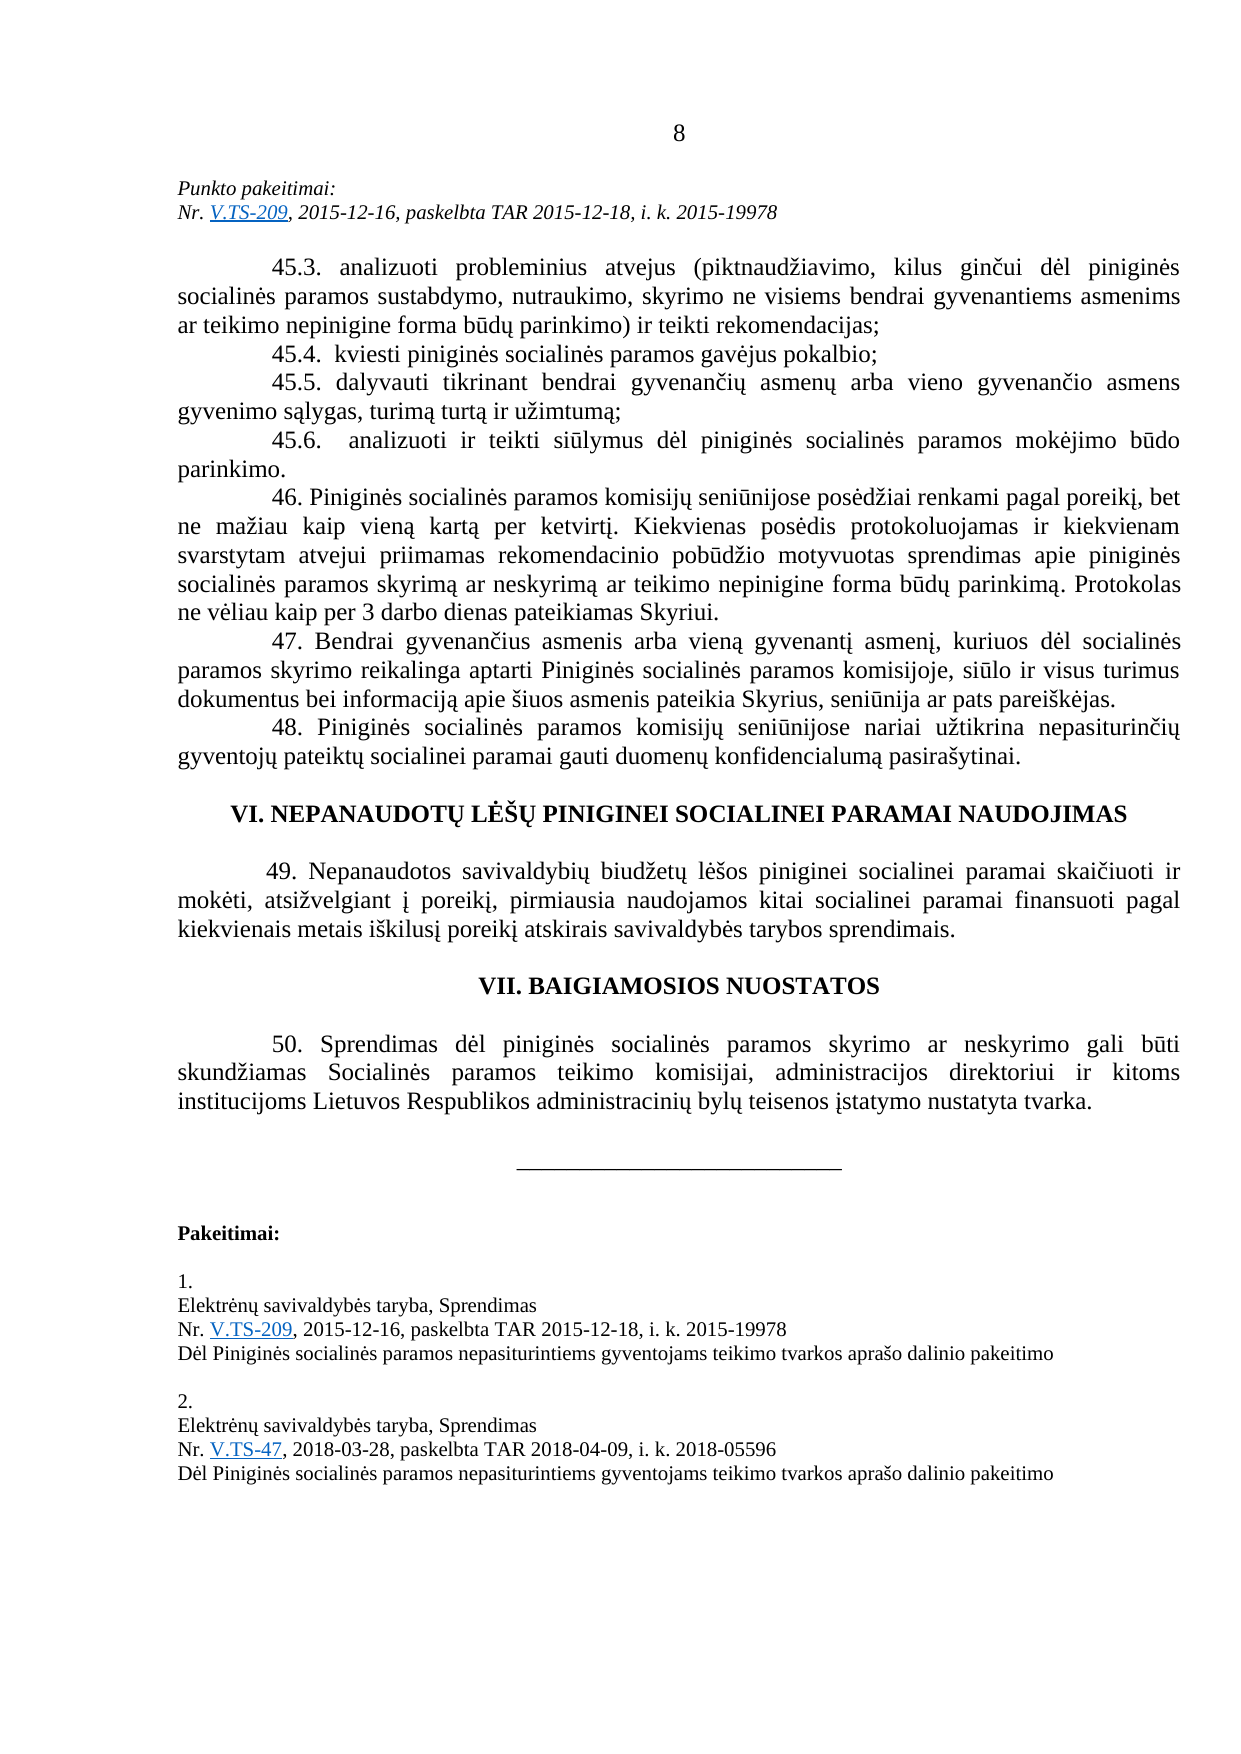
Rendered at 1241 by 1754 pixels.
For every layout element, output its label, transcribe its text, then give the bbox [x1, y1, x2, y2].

text 50. Sprendimas dėl piniginės socialinės paramos skyrimo ar neskyrimo gali būti skundžiamas Socialinės paramos teikimo komisijai, administracijos direktoriui ir kitoms institucijoms Lietuvos Respublikos administracinių bylų teisenos įstatymo nustatyta tvarka. [177, 1029, 1181, 1115]
text Punkto pakeitimai: [177, 176, 1181, 200]
text __________________________ [177, 1144, 1181, 1172]
text 49. Nepanaudotos savivaldybių biudžetų lėšos piniginei socialinei paramai skaičiuoti ir mokėti, atsižvelgiant į poreikį, pirmiausia naudojamos kitai socialinei paramai finansuoti pagal kiekvienais metais iškilusį poreikį atskirais savivaldybės tarybos sprendimais. [177, 856, 1181, 942]
text 45.4. kviesti piniginės socialinės paramos gavėjus pokalbio; [177, 339, 1181, 367]
text 45.5. dalyvauti tikrinant bendrai gyvenančių asmenų arba vieno gyvenančio asmens gyvenimo sąlygas, turimą turtą ir užimtumą; [177, 367, 1181, 425]
text Pakeitimai: [177, 1221, 1181, 1245]
text Elektrėnų savivaldybės taryba, Sprendimas [177, 1413, 1181, 1437]
text 1. [177, 1269, 1181, 1293]
text Dėl Piniginės socialinės paramos nepasiturintiems gyventojams teikimo tvarkos aprašo dalinio pakeitimo [177, 1461, 1181, 1485]
text 45.6. analizuoti ir teikti siūlymus dėl piniginės socialinės paramos mokėjimo būdo parinkimo. [177, 425, 1181, 482]
text Nr. V.TS-47, 2018-03-28, paskelbta TAR 2018-04-09, i. k. 2018-05596 [177, 1437, 1181, 1461]
text 47. Bendrai gyvenančius asmenis arba vieną gyvenantį asmenį, kuriuos dėl socialinės paramos skyrimo reikalinga aptarti Piniginės socialinės paramos komisijoje, siūlo ir visus turimus dokumentus bei informaciją apie šiuos asmenis pateikia Skyrius, seniūnija ar pats pareiškėjas. [177, 626, 1181, 712]
text 48. Piniginės socialinės paramos komisijų seniūnijose nariai užtikrina nepasiturinčių gyventojų pateiktų socialinei paramai gauti duomenų konfidencialumą pasirašytinai. [177, 712, 1181, 770]
text VI. NEPANAUDOTŲ LĖŠŲ PINIGINEI SOCIALINEI PARAMAI NAUDOJIMAS [177, 799, 1181, 827]
text 2. [177, 1389, 1181, 1413]
text VII. BAIGIAMOSIOS NUOSTATOS [177, 971, 1181, 1000]
text Nr. V.TS-209, 2015-12-16, paskelbta TAR 2015-12-18, i. k. 2015-19978 [177, 200, 1181, 224]
text Dėl Piniginės socialinės paramos nepasiturintiems gyventojams teikimo tvarkos aprašo dalinio pakeitimo [177, 1341, 1181, 1365]
text 46. Piniginės socialinės paramos komisijų seniūnijose posėdžiai renkami pagal poreikį, bet ne mažiau kaip vieną kartą per ketvirtį. Kiekvienas posėdis protokoluojamas ir kiekvienam svarstytam atvejui priimamas rekomendacinio pobūdžio motyvuotas sprendimas apie piniginės socialinės paramos skyrimą ar neskyrimą ar teikimo nepinigine forma būdų parinkimą. Protokolas ne vėliau kaip per 3 darbo dienas pateikiamas Skyriui. [177, 482, 1181, 626]
text 45.3. analizuoti probleminius atvejus (piktnaudžiavimo, kilus ginčui dėl piniginės socialinės paramos sustabdymo, nutraukimo, skyrimo ne visiems bendrai gyvenantiems asmenims ar teikimo nepinigine forma būdų parinkimo) ir teikti rekomendacijas; [177, 252, 1181, 339]
text Nr. V.TS-209, 2015-12-16, paskelbta TAR 2015-12-18, i. k. 2015-19978 [177, 1317, 1181, 1341]
text Elektrėnų savivaldybės taryba, Sprendimas [177, 1293, 1181, 1317]
